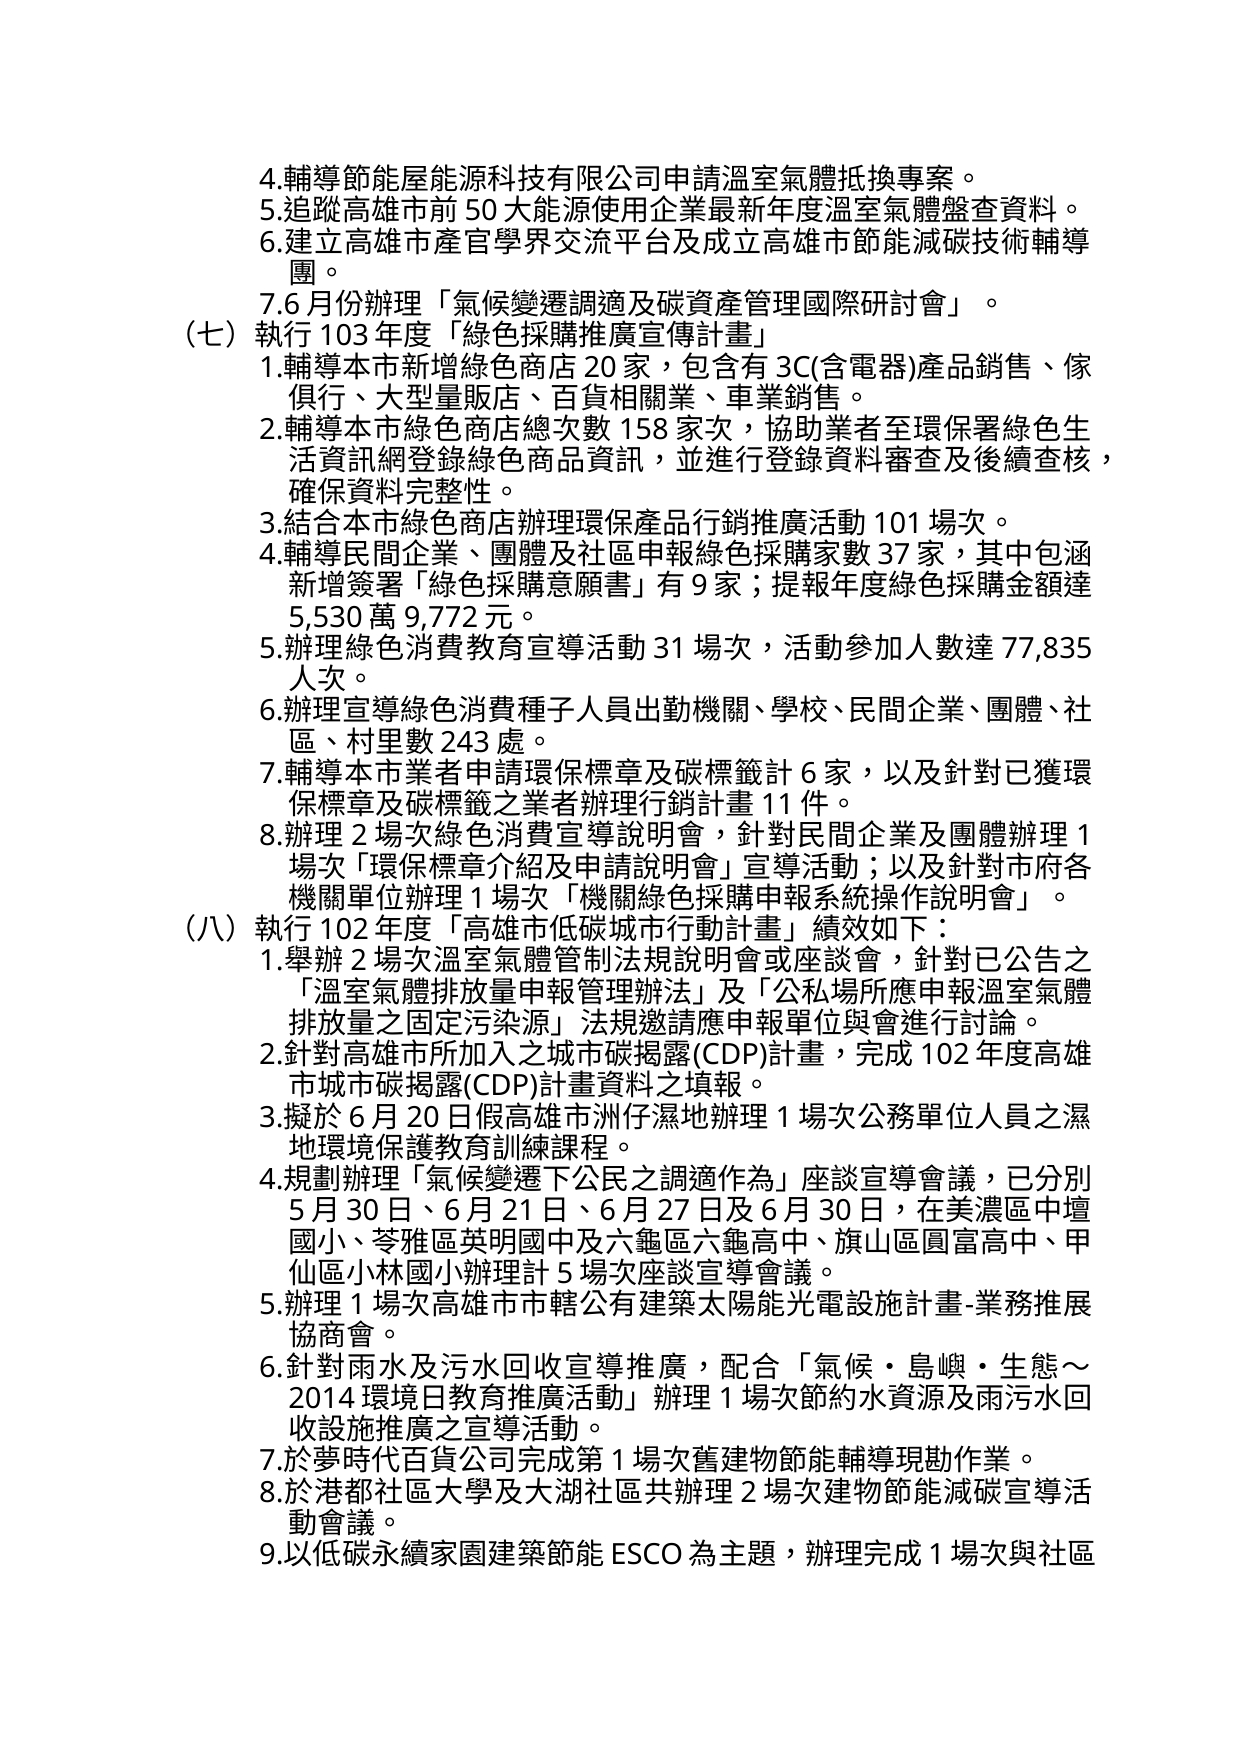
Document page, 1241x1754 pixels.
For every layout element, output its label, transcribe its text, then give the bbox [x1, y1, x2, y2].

text 8.辦理2場次綠色消費宣導說明會，針對民間企業及團體辦理1場次「環保標章介紹及申請說明會」宣導活動；以及針對市府各機關單位辦理1場次「機關綠色採購申報系統操作說明會」。 [259, 821, 1092, 914]
text 7.6月份辦理「氣候變遷調適及碳資產管理國際研討會」。 [259, 289, 1092, 321]
text 5.辦理1場次高雄市市轄公有建築太陽能光電設施計畫-業務推展協商會。 [259, 1289, 1092, 1352]
text 3.結合本市綠色商店辦理環保產品行銷推廣活動101場次。 [259, 508, 1092, 539]
text 5.追蹤高雄市前50大能源使用企業最新年度溫室氣體盤查資料。 [259, 196, 1092, 227]
text 6.建立高雄市產官學界交流平台及成立高雄市節能減碳技術輔導團。 [259, 227, 1092, 289]
text 5.辦理綠色消費教育宣導活動31場次，活動參加人數達77,835人次。 [259, 633, 1092, 696]
text 1.輔導本市新增綠色商店20家，包含有3C(含電器)產品銷售、傢俱行、大型量販店、百貨相關業、車業銷售。 [259, 352, 1092, 414]
text 7.輔導本市業者申請環保標章及碳標籤計6家，以及針對已獲環保標章及碳標籤之業者辦理行銷計畫11件。 [259, 758, 1092, 821]
text 1.舉辦2場次溫室氣體管制法規說明會或座談會，針對已公告之「溫室氣體排放量申報管理辦法」及「公私場所應申報溫室氣體排放量之固定污染源」法規邀請應申報單位與會進行討論。 [259, 946, 1092, 1039]
text 9.以低碳永續家園建築節能ESCO為主題，辦理完成1場次與社區、學校及物業管理單位之ESCO座談會議。 [259, 1539, 1092, 1571]
text 4.輔導民間企業、團體及社區申報綠色採購家數37家，其中包涵新增簽署「綠色採購意願書」有9家；提報年度綠色採購金額達5,530萬9,772元。 [259, 539, 1092, 633]
text 6.針對雨水及污水回收宣導推廣，配合「氣候‧島嶼‧生態～2014環境日教育推廣活動」辦理1場次節約水資源及雨污水回收設施推廣之宣導活動。 [259, 1352, 1092, 1446]
text 7.於夢時代百貨公司完成第1場次舊建物節能輔導現勘作業。 [259, 1446, 1092, 1477]
text 4.輔導節能屋能源科技有限公司申請溫室氣體抵換專案。 [259, 164, 1092, 196]
text （七）執行103年度「綠色採購推廣宣傳計畫」 [148, 321, 1092, 352]
text 2.針對高雄市所加入之城市碳揭露(CDP)計畫，完成102年度高雄市城市碳揭露(CDP)計畫資料之填報。 [259, 1039, 1092, 1102]
text 4.規劃辦理「氣候變遷下公民之調適作為」座談宣導會議，已分別5月30日、6月21日、6月27日及6月30日，在美濃區中壇國小、苓雅區英明國中及六龜區六龜高中、旗山區圓富高中、甲仙區小林國小辦理計5場次座談宣導會議。 [259, 1164, 1092, 1289]
text 6.辦理宣導綠色消費種子人員出勤機關、學校、民間企業、團體、社區、村里數243處。 [259, 696, 1092, 758]
text 8.於港都社區大學及大湖社區共辦理2場次建物節能減碳宣導活動會議。 [259, 1477, 1092, 1539]
text 3.擬於6月20日假高雄市洲仔濕地辦理1場次公務單位人員之濕地環境保護教育訓練課程。 [259, 1102, 1092, 1164]
text （八）執行102年度「高雄市低碳城市行動計畫」績效如下： [148, 914, 1092, 946]
text 2.輔導本市綠色商店總次數158家次，協助業者至環保署綠色生活資訊網登錄綠色商品資訊，並進行登錄資料審查及後續查核，確保資料完整性。 [259, 414, 1092, 508]
